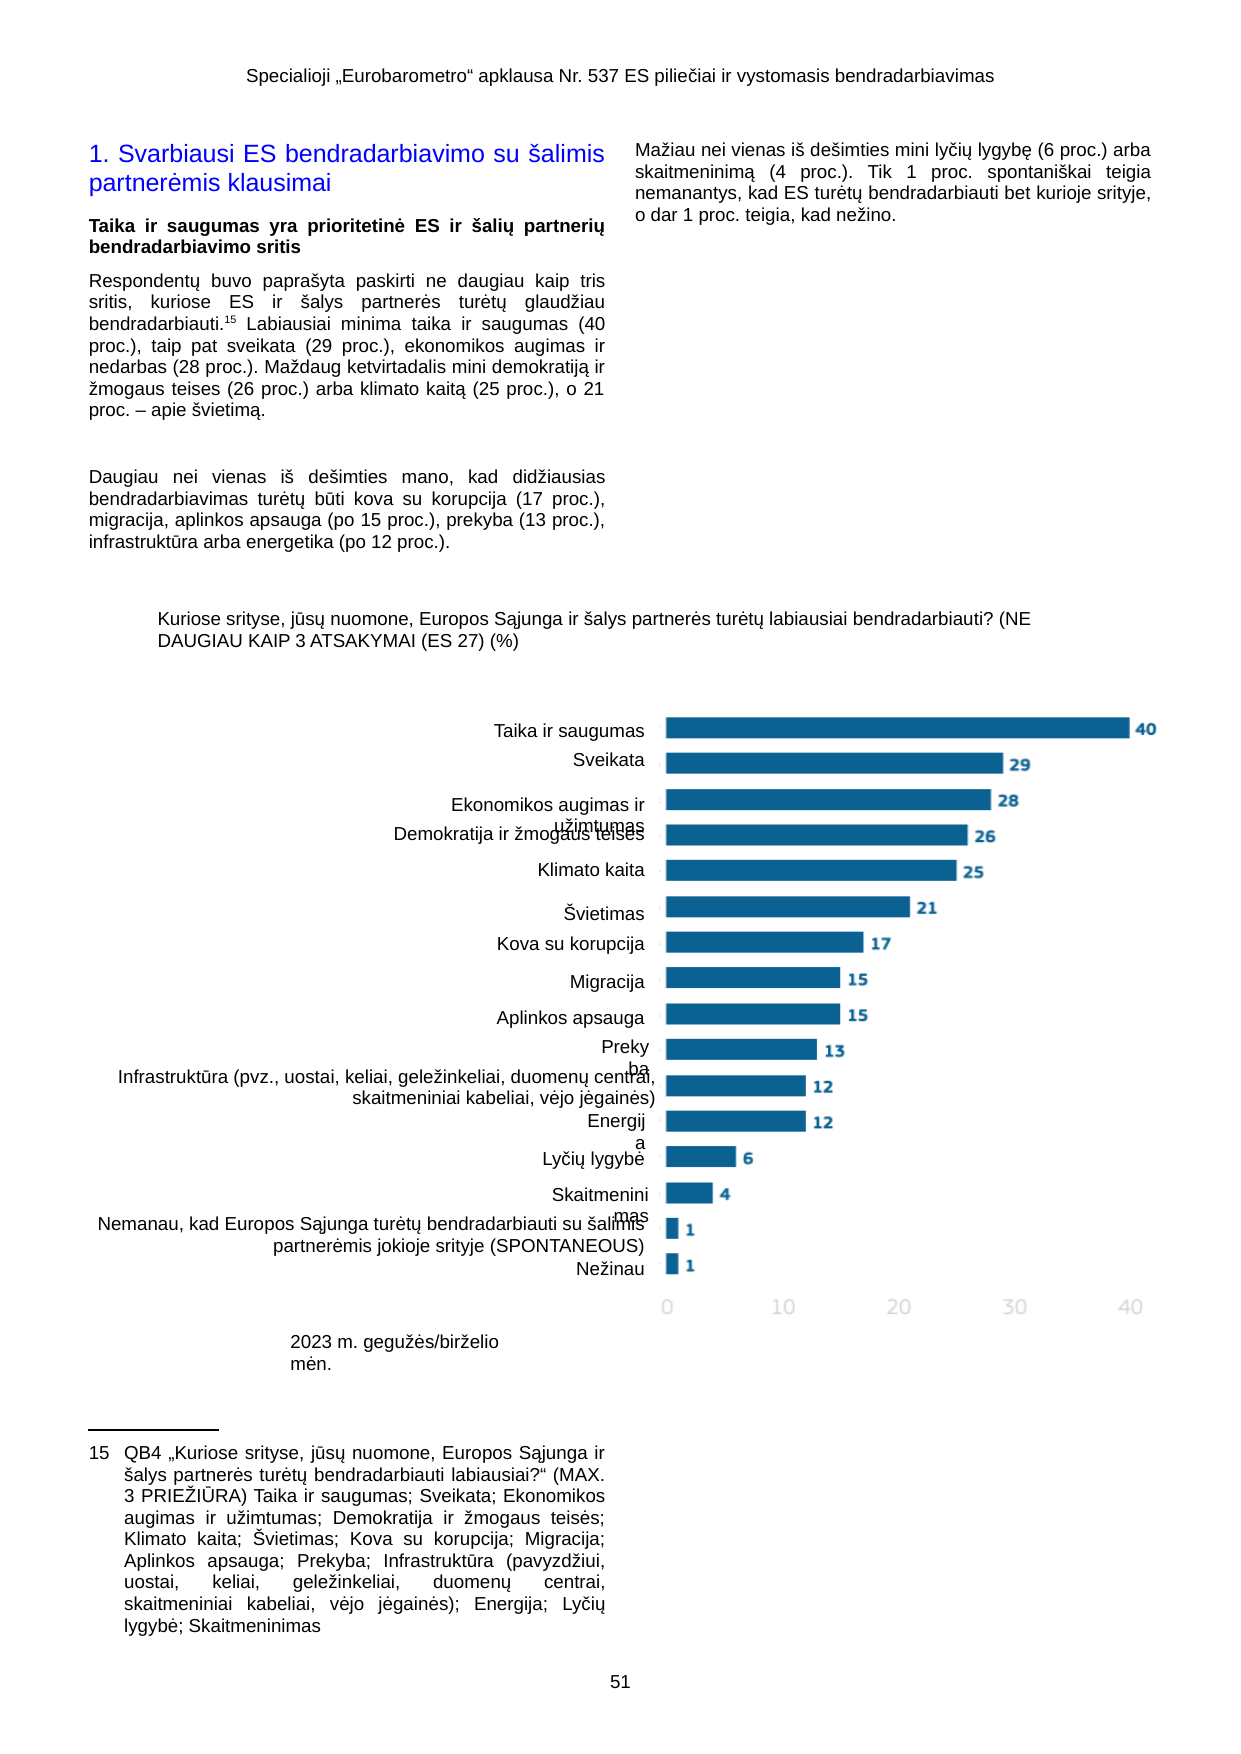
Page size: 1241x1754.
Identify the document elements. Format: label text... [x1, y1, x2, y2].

text Respondentų buvo paprašyta paskirti ne daugiau kaip tris sritis, kuriose ES ir šalys partnerės turėtų glaudžiau bendradarbiauti. Labiausiai minima taika ir saugumas (40 proc.), taip pat sveikata (29 proc.), ekonomikos augimas ir nedarbas (28 proc.). Maždaug ketvirtadalis mini demokratiją ir žmogaus teises (26 proc.) arba klimato kaitą (25 proc.), o 21 proc. – apie švietimą. [88, 270, 605, 421]
text QB4 „Kuriose srityse, jūsų nuomone, Europos Sąjunga ir šalys partnerės turėtų bendradarbiauti labiausiai?“ (MAX. 3 PRIEŽIŪRA) Taika ir saugumas; Sveikata; Ekonomikos augimas ir užimtumas; Demokratija ir žmogaus teisės; Klimato kaita; Švietimas; Kova su korupcija; Migracija; Aplinkos apsauga; Prekyba; Infrastruktūra (pavyzdžiui, uostai, keliai, geležinkeliai, duomenų centrai, skaitmeniniai kabeliai, vėjo jėgainės); Energija; Lyčių lygybė; Skaitmeninimas [88, 1442, 605, 1636]
text Taika ir saugumas yra prioritetinė ES ir šalių partnerių bendradarbiavimo sritis [88, 215, 605, 258]
subtitle 1. Svarbiausi ES bendradarbiavimo su šalimis partnerėmis klausimai [88, 139, 605, 196]
text Daugiau nei vienas iš dešimties mano, kad didžiausias bendradarbiavimas turėtų būti kova su korupcija (17 proc.), migracija, aplinkos apsauga (po 15 proc.), prekyba (13 proc.), infrastruktūra arba energetika (po 12 proc.). [88, 466, 605, 552]
text Mažiau nei vienas iš dešimties mini lyčių lygybę (6 proc.) arba skaitmeninimą (4 proc.). Tik 1 proc. spontaniškai teigia nemanantys, kad ES turėtų bendradarbiauti bet kurioje srityje, o dar 1 proc. teigia, kad nežino. [635, 139, 1152, 225]
picture [659, 703, 1163, 1324]
